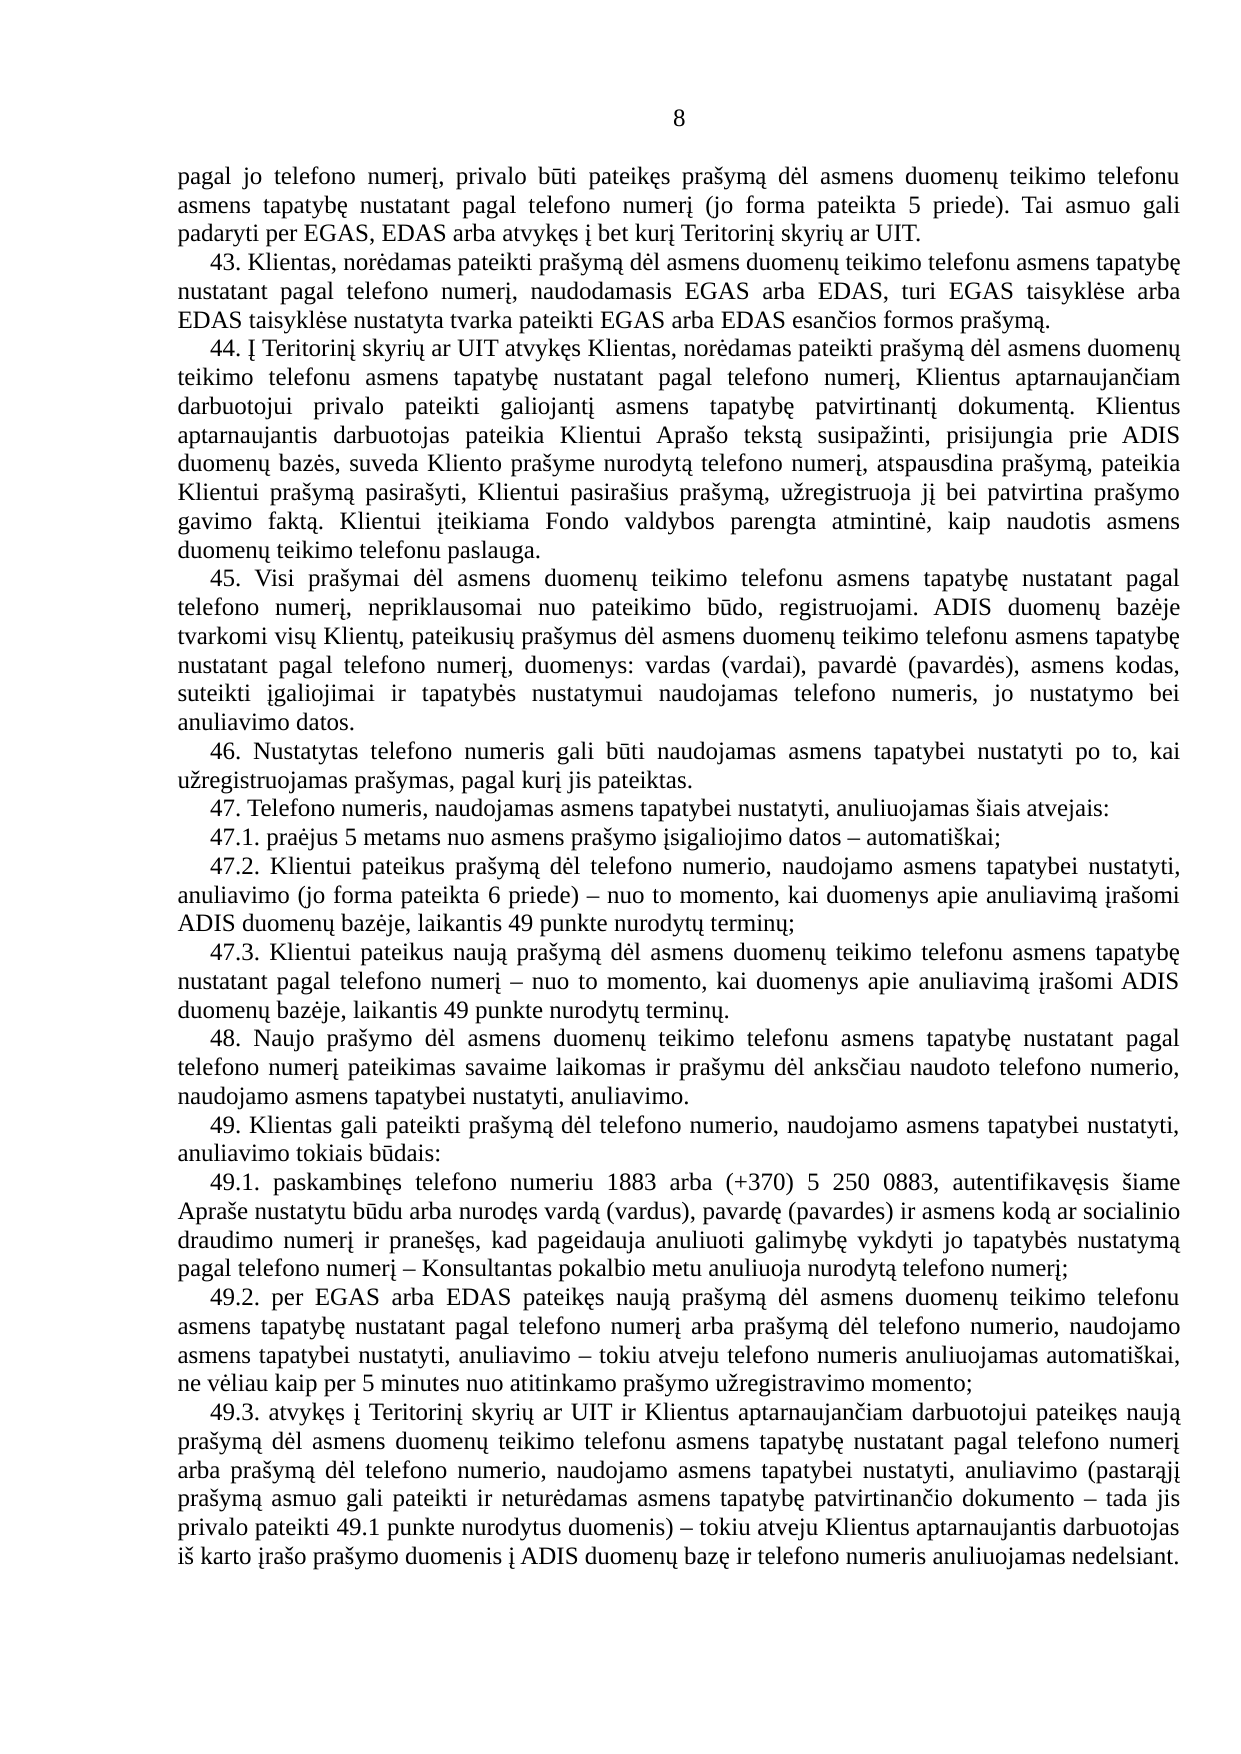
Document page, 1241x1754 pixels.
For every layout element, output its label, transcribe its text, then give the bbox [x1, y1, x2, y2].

text 49.2. per EGAS arba EDAS pateikęs naują prašymą dėl asmens duomenų teikimo telefonu asmens tapatybę nustatant pagal telefono numerį arba prašymą dėl telefono numerio, naudojamo asmens tapatybei nustatyti, anuliavimo – tokiu atveju telefono numeris anuliuojamas automatiškai, ne vėliau kaip per 5 minutes nuo atitinkamo prašymo užregistravimo momento; [177, 1282, 1181, 1397]
text 49. Klientas gali pateikti prašymą dėl telefono numerio, naudojamo asmens tapatybei nustatyti, anuliavimo tokiais būdais: [177, 1110, 1181, 1167]
text 49.1. paskambinęs telefono numeriu 1883 arba (+370) 5 250 0883, autentifikavęsis šiame Apraše nustatytu būdu arba nurodęs vardą (vardus), pavardę (pavardes) ir asmens kodą ar socialinio draudimo numerį ir pranešęs, kad pageidauja anuliuoti galimybę vykdyti jo tapatybės nustatymą pagal telefono numerį – Konsultantas pokalbio metu anuliuoja nurodytą telefono numerį; [177, 1167, 1181, 1282]
text 47.2. Klientui pateikus prašymą dėl telefono numerio, naudojamo asmens tapatybei nustatyti, anuliavimo (jo forma pateikta 6 priede) – nuo to momento, kai duomenys apie anuliavimą įrašomi ADIS duomenų bazėje, laikantis 49 punkte nurodytų terminų; [177, 851, 1181, 937]
text 47.3. Klientui pateikus naują prašymą dėl asmens duomenų teikimo telefonu asmens tapatybę nustatant pagal telefono numerį – nuo to momento, kai duomenys apie anuliavimą įrašomi ADIS duomenų bazėje, laikantis 49 punkte nurodytų terminų. [177, 937, 1181, 1023]
text pagal jo telefono numerį, privalo būti pateikęs prašymą dėl asmens duomenų teikimo telefonu asmens tapatybę nustatant pagal telefono numerį (jo forma pateikta 5 priede). Tai asmuo gali padaryti per EGAS, EDAS arba atvykęs į bet kurį Teritorinį skyrių ar UIT. [177, 161, 1181, 247]
text 46. Nustatytas telefono numeris gali būti naudojamas asmens tapatybei nustatyti po to, kai užregistruojamas prašymas, pagal kurį jis pateiktas. [177, 736, 1181, 793]
text 47.1. praėjus 5 metams nuo asmens prašymo įsigaliojimo datos – automatiškai; [177, 822, 1181, 851]
text 48. Naujo prašymo dėl asmens duomenų teikimo telefonu asmens tapatybę nustatant pagal telefono numerį pateikimas savaime laikomas ir prašymu dėl anksčiau naudoto telefono numerio, naudojamo asmens tapatybei nustatyti, anuliavimo. [177, 1023, 1181, 1110]
text 44. Į Teritorinį skyrių ar UIT atvykęs Klientas, norėdamas pateikti prašymą dėl asmens duomenų teikimo telefonu asmens tapatybę nustatant pagal telefono numerį, Klientus aptarnaujančiam darbuotojui privalo pateikti galiojantį asmens tapatybę patvirtinantį dokumentą. Klientus aptarnaujantis darbuotojas pateikia Klientui Aprašo tekstą susipažinti, prisijungia prie ADIS duomenų bazės, suveda Kliento prašyme nurodytą telefono numerį, atspausdina prašymą, pateikia Klientui prašymą pasirašyti, Klientui pasirašius prašymą, užregistruoja jį bei patvirtina prašymo gavimo faktą. Klientui įteikiama Fondo valdybos parengta atmintinė, kaip naudotis asmens duomenų teikimo telefonu paslauga. [177, 333, 1181, 563]
text 45. Visi prašymai dėl asmens duomenų teikimo telefonu asmens tapatybę nustatant pagal telefono numerį, nepriklausomai nuo pateikimo būdo, registruojami. ADIS duomenų bazėje tvarkomi visų Klientų, pateikusių prašymus dėl asmens duomenų teikimo telefonu asmens tapatybę nustatant pagal telefono numerį, duomenys: vardas (vardai), pavardė (pavardės), asmens kodas, suteikti įgaliojimai ir tapatybės nustatymui naudojamas telefono numeris, jo nustatymo bei anuliavimo datos. [177, 563, 1181, 736]
text 49.3. atvykęs į Teritorinį skyrių ar UIT ir Klientus aptarnaujančiam darbuotojui pateikęs naują prašymą dėl asmens duomenų teikimo telefonu asmens tapatybę nustatant pagal telefono numerį arba prašymą dėl telefono numerio, naudojamo asmens tapatybei nustatyti, anuliavimo (pastarąjį prašymą asmuo gali pateikti ir neturėdamas asmens tapatybę patvirtinančio dokumento – tada jis privalo pateikti 49.1 punkte nurodytus duomenis) – tokiu atveju Klientus aptarnaujantis darbuotojas iš karto įrašo prašymo duomenis į ADIS duomenų bazę ir telefono numeris anuliuojamas nedelsiant. [177, 1397, 1181, 1570]
text 47. Telefono numeris, naudojamas asmens tapatybei nustatyti, anuliuojamas šiais atvejais: [177, 793, 1181, 822]
text 43. Klientas, norėdamas pateikti prašymą dėl asmens duomenų teikimo telefonu asmens tapatybę nustatant pagal telefono numerį, naudodamasis EGAS arba EDAS, turi EGAS taisyklėse arba EDAS taisyklėse nustatyta tvarka pateikti EGAS arba EDAS esančios formos prašymą. [177, 247, 1181, 333]
